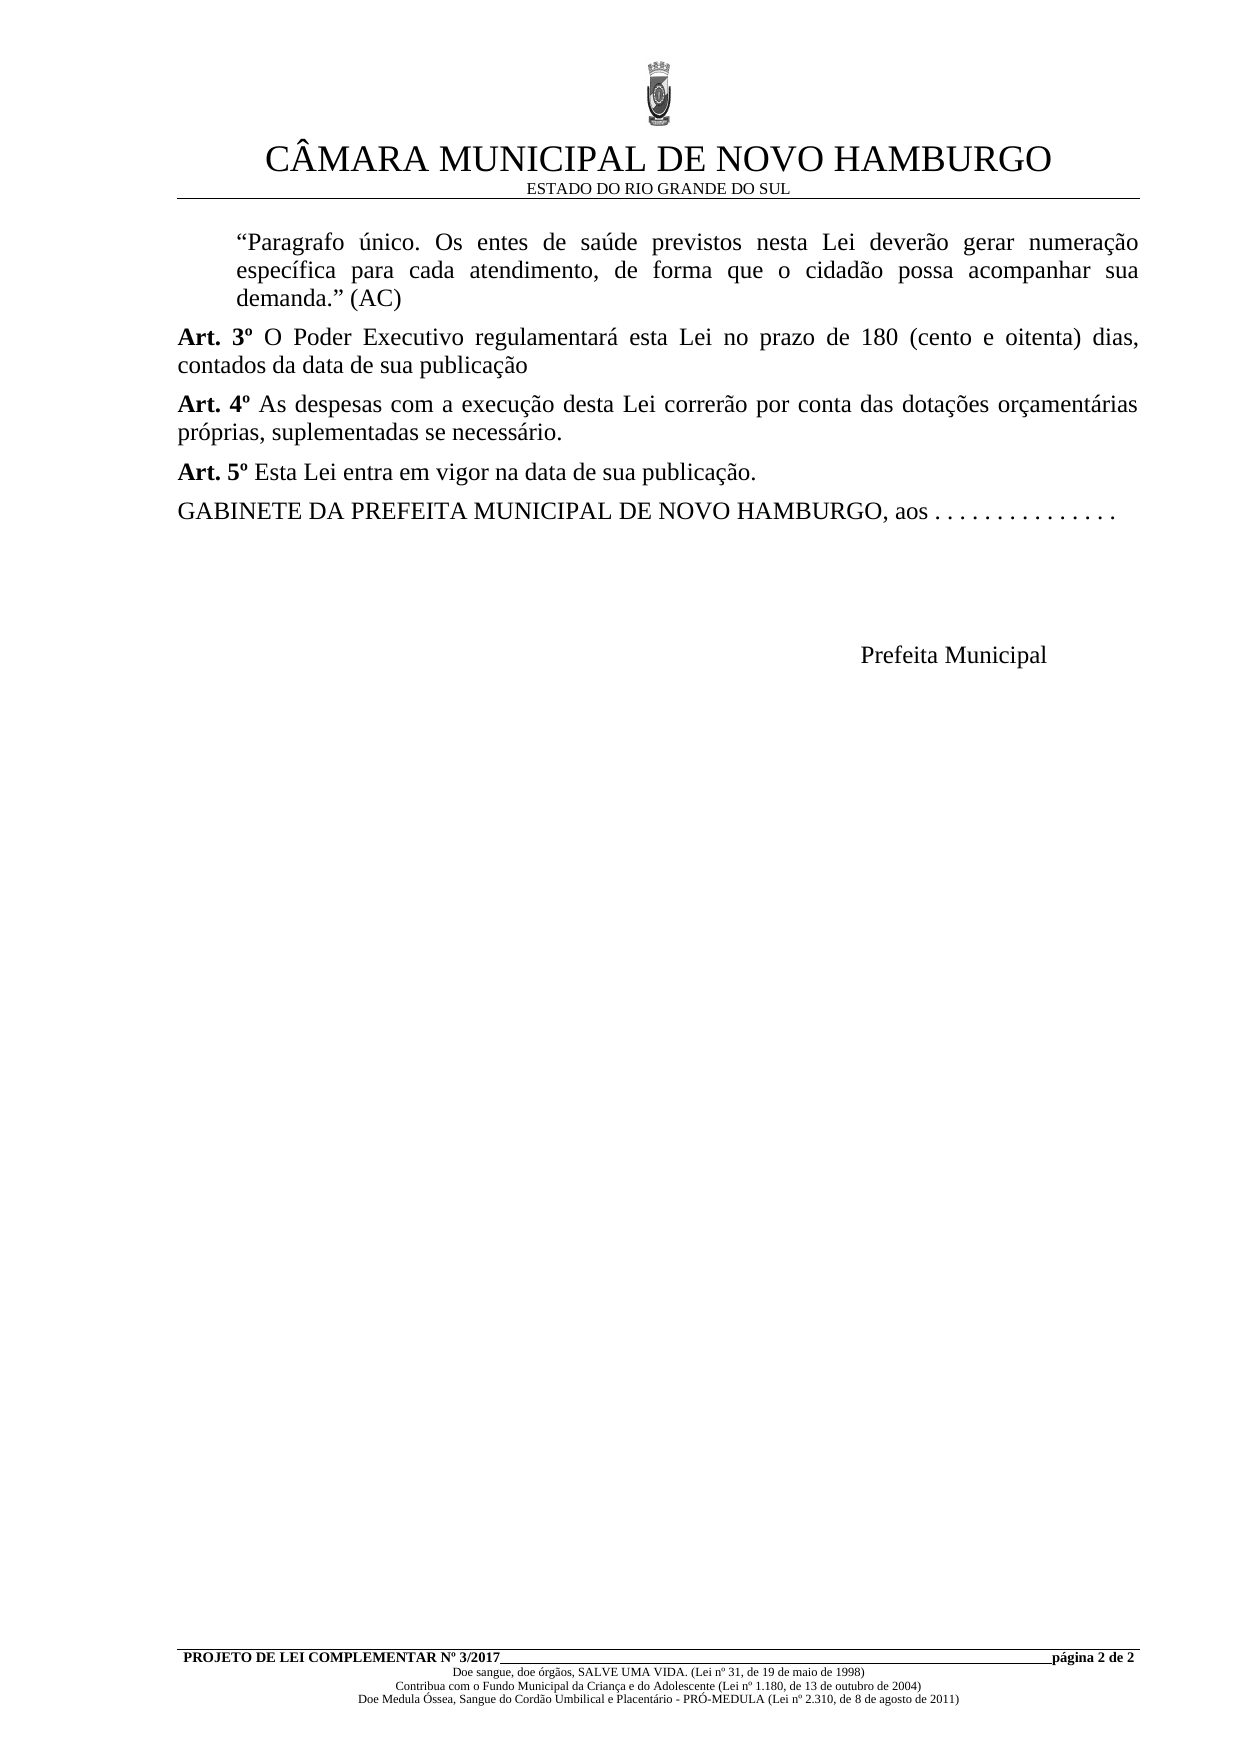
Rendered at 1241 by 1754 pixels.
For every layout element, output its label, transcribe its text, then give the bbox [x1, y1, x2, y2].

text Art. 3º O Poder Executivo regulamentará esta Lei no prazo de 180 (cento e oitenta) dias, contados da data de sua publicação [177, 323, 1140, 379]
text GABINETE DA PREFEITA MUNICIPAL DE NOVO HAMBURGO, aos . . . . . . . . . . . . . . . [177, 497, 1140, 525]
text “Paragrafo único. Os entes de saúde previstos nesta Lei deverão gerar numeração específica para cada atendimento, de forma que o cidadão possa acompanhar sua demanda.” (AC) [236, 228, 1140, 311]
text Art. 4º As despesas com a execução desta Lei correrão por conta das dotações orçamentárias próprias, suplementadas se necessário. [177, 391, 1140, 446]
text Prefeita Municipal [768, 642, 1140, 669]
text Art. 5º Esta Lei entra em vigor na data de sua publicação. [177, 458, 1140, 486]
